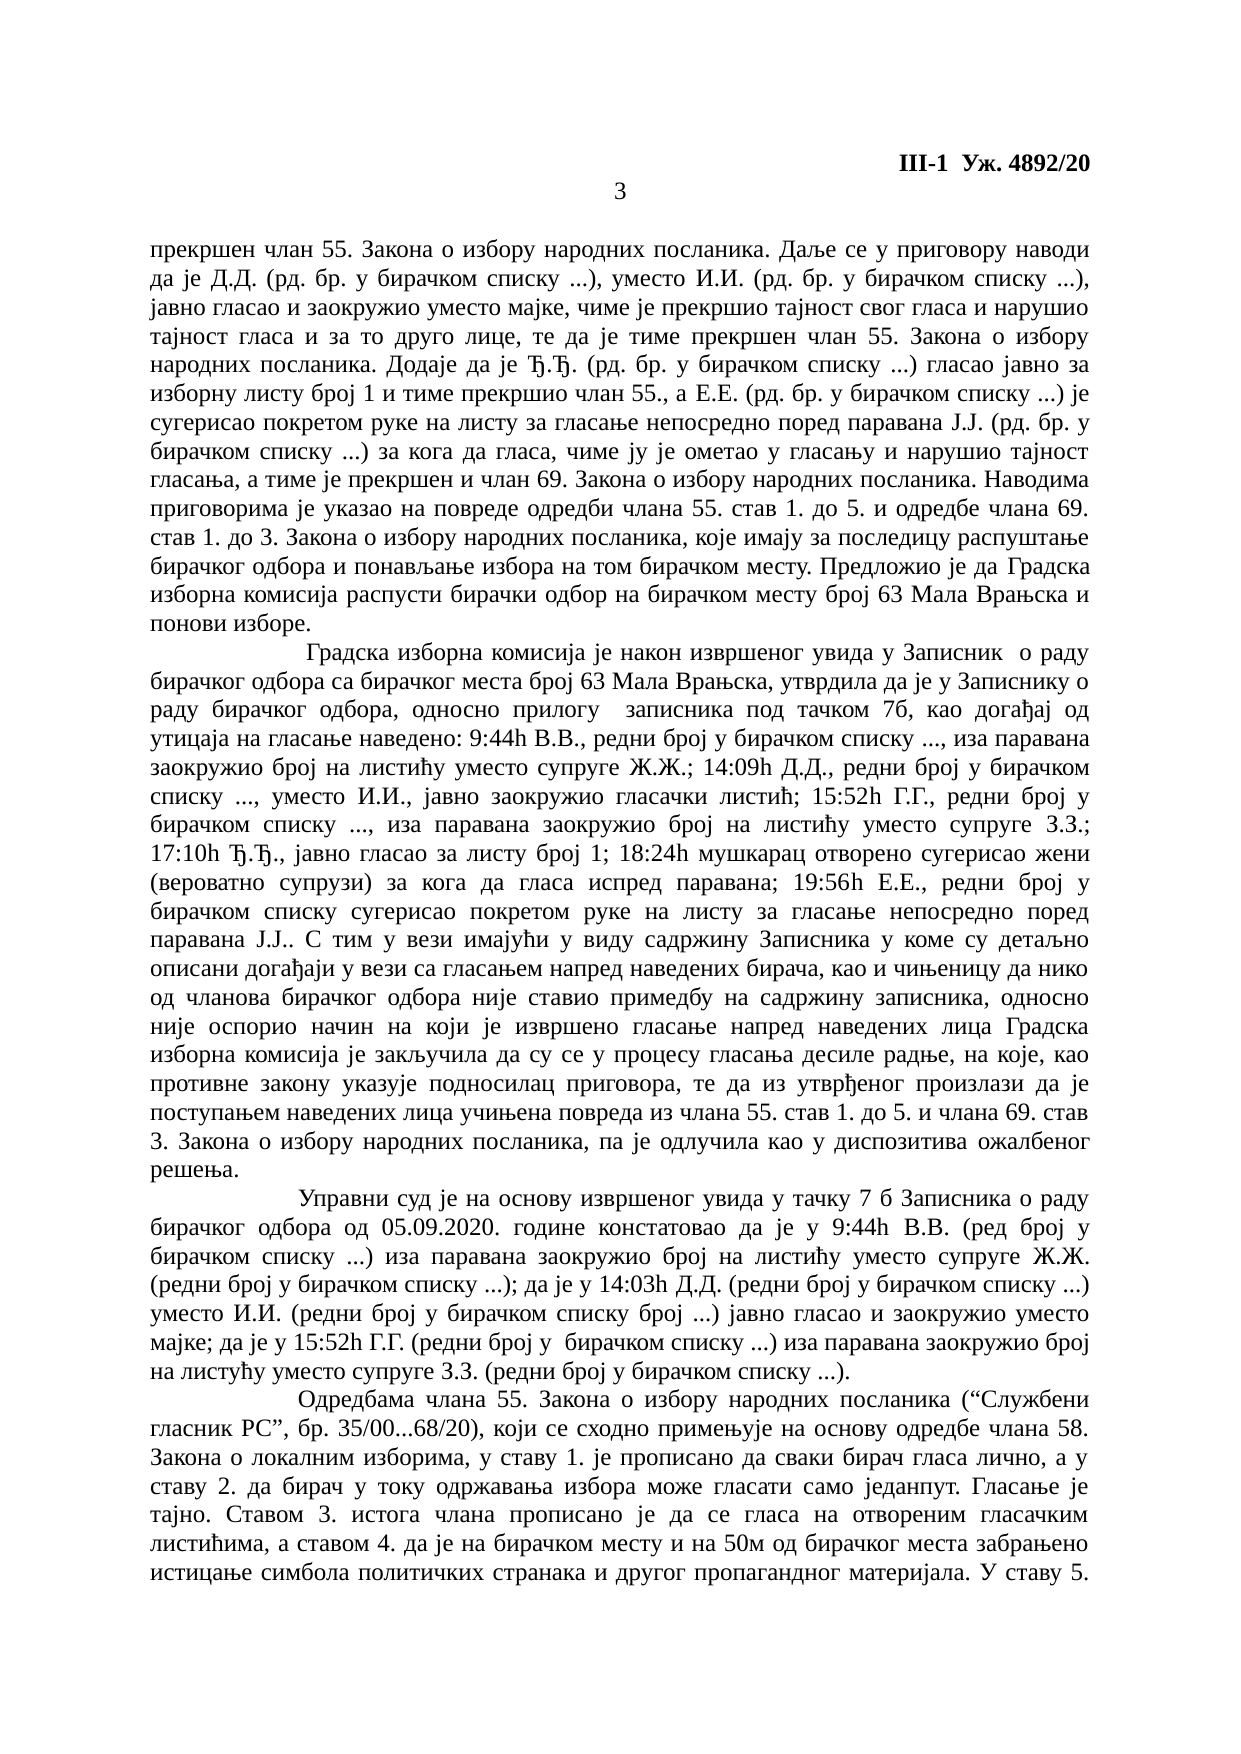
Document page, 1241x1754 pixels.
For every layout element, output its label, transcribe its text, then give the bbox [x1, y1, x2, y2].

text Градска изборна комисија је након извршеног увида у Записник о раду бирачког одбора са бирачког места број 63 Мала Врањска, утврдила да је у Записнику о раду бирачког одбора, односно прилогу записника под тачком 7б, као догађај од утицаја на гласање наведено: 9:44h В.В., редни број у бирачком списку ..., иза паравана заокружио број на листићу уместо супруге Ж.Ж.; 14:09h Д.Д., редни број у бирачком списку ..., уместо И.И., јавно заокружио гласачки листић; 15:52h Г.Г., редни број у бирачком списку ..., иза паравана заокружио број на листићу уместо супруге З.З.; 17:10h Ђ.Ђ., јавно гласао за листу број 1; 18:24h мушкарац отворено сугерисао жени (вероватно супрузи) за кога да гласа испред паравана; 19:56h Е.Е., редни број у бирачком списку сугерисао покретом руке на листу за гласање непосредно поред паравана Ј.Ј.. С тим у вези имајући у виду садржину Записника у коме су детаљно описани догађаји у вези са гласањем напред наведених бирача, као и чињеницу да нико од чланова бирачког одбора није ставио примедбу на садржину записника, односно није оспорио начин на који је извршено гласање напред наведених лица Градска изборна комисија је закључила да су се у процесу гласања десиле радње, на које, као противне закону указује подносилац приговора, те да из утврђеног произлази да је поступањем наведених лица учињена повреда из члана 55. став 1. до 5. и члана 69. став 3. Закона о избору народних посланика, па је одлучила као у диспозитива ожалбеног решења. [150, 637, 1090, 1183]
text Одредбама члана 55. Закона о избору народних посланика (“Службени гласник РС”, бр. 35/00...68/20), који се сходно примењује на основу одредбе члана 58. Закона о локалним изборима, у ставу 1. је прописано да сваки бирач гласа лично, а у ставу 2. да бирач у току одржавања избора може гласати само једанпут. Гласање је тајно. Ставом 3. истога члана прописано је да се гласа на отвореним гласачким листићима, а ставом 4. да је на бирачком месту и на 50м од бирачког места забрањено истицање симбола политичких странака и другог пропагандног материјала. У ставу 5. [150, 1384, 1090, 1586]
text Управни суд је на основу извршеног увида у тачку 7 б Записника о раду бирачког одбора од 05.09.2020. године констатовао да је у 9:44h В.В. (ред број у бирачком списку ...) иза паравана заокружио број на листићу уместо супруге Ж.Ж. (редни број у бирачком списку ...); да је у 14:03h Д.Д. (редни број у бирачком списку ...) уместо И.И. (редни број у бирачком списку број ...) јавно гласао и заокружио уместо мајке; да је у 15:52h Г.Г. (редни број у бирачком списку ...) иза паравана заокружио број на листућу уместо супруге З.З. (редни број у бирачком списку ...). [150, 1183, 1090, 1384]
text прекршен члан 55. Закона о избору народних посланика. Даље се у приговору наводи да је Д.Д. (рд. бр. у бирачком списку ...), уместо И.И. (рд. бр. у бирачком списку ...), јавно гласао и заокружио уместо мајке, чиме је прекршио тајност свог гласа и нарушио тајност гласа и за то друго лице, те да је тиме прекршен члан 55. Закона о избору народних посланика. Додаје да је Ђ.Ђ. (рд. бр. у бирачком списку ...) гласао јавно за изборну листу број 1 и тиме прекршио члан 55., а Е.Е. (рд. бр. у бирачком списку ...) је сугерисао покретом руке на листу за гласање непосредно поред паравана Ј.Ј. (рд. бр. у бирачком списку ...) за кога да гласа, чиме ју је ометао у гласању и нарушио тајност гласања, а тиме је прекршен и члан 69. Закона о избору народних посланика. Наводима приговорима је указао на повреде одредби члана 55. став 1. до 5. и одредбе члана 69. став 1. до 3. Закона о избору народних посланика, које имају за последицу распуштање бирачког одбора и понављање избора на том бирачком месту. Предложио је да Градска изборна комисија распусти бирачки одбор на бирачком месту број 63 Мала Врањска и понови изборе. [150, 234, 1090, 637]
